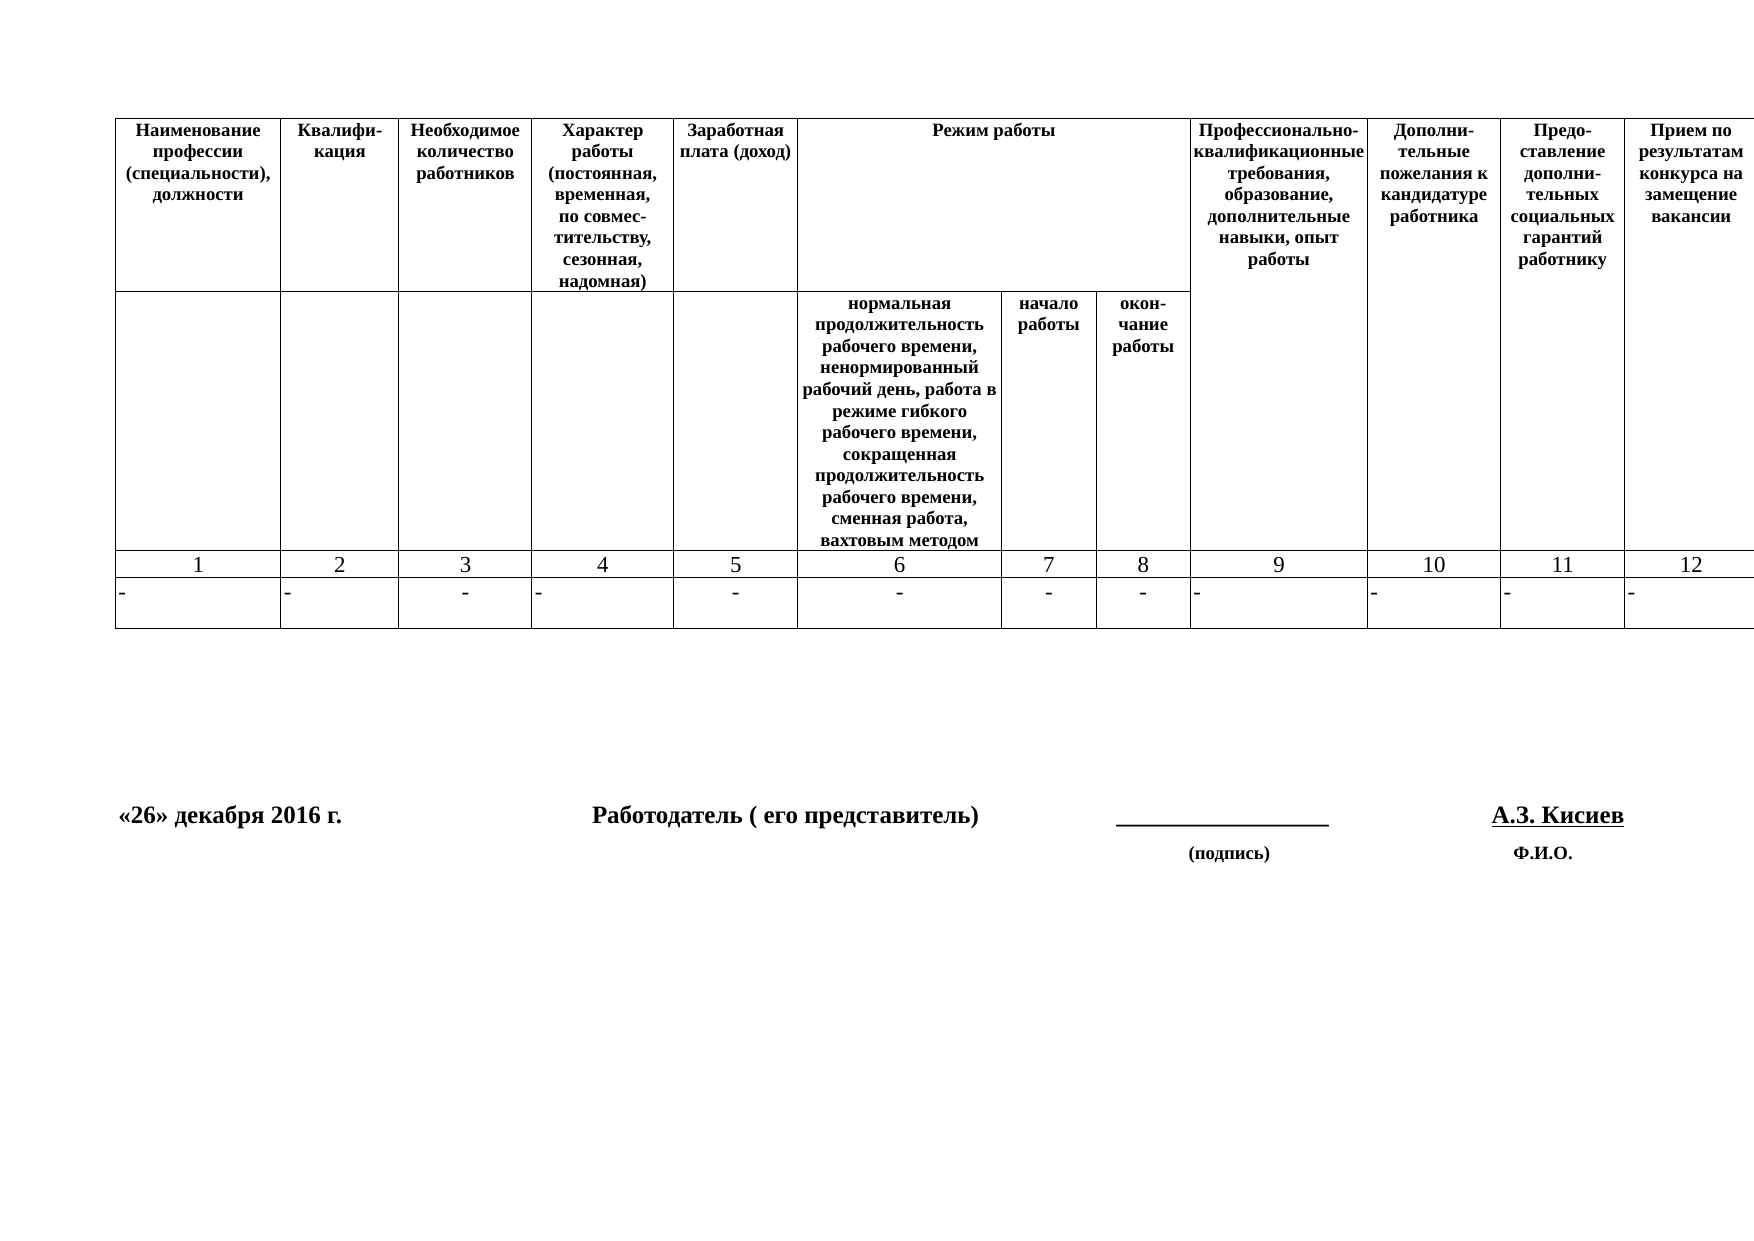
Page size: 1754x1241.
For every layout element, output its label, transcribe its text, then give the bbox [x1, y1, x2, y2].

table_cell [1501, 291, 1624, 550]
table_cell - [281, 578, 398, 627]
table_header Профессио­нально-квали­фикационные требования, образование, дополни­тельные навыки, опыт работы [1191, 119, 1367, 291]
table_cell начало работы [1002, 292, 1096, 550]
table_cell [532, 292, 673, 550]
table_cell 8 [1097, 551, 1190, 577]
table_cell - [1097, 578, 1190, 627]
table_cell 1 [116, 551, 280, 577]
table_cell 11 [1501, 551, 1624, 577]
table_header Режим работы [798, 119, 1190, 291]
table_cell - [1002, 578, 1096, 627]
table_cell 7 [1002, 551, 1096, 577]
table_cell [1625, 291, 1754, 550]
table_cell 3 [399, 551, 531, 577]
text «26» декабря 2016 г. Работодатель ( его представитель) _________________ А.З. Кисиев [118, 801, 1636, 829]
table_header Квалифи­кация [281, 119, 398, 291]
table_cell [1191, 291, 1367, 550]
table_header Необхо­димое количество работников [399, 119, 531, 291]
table_cell - [798, 578, 1001, 627]
table_cell - [1625, 578, 1754, 627]
table_cell 12 [1625, 551, 1754, 577]
table_header Прием по результа­там конкурса на замещение вакансии [1625, 119, 1754, 291]
table_cell [281, 292, 398, 550]
table_cell - [674, 578, 797, 627]
table_cell 2 [281, 551, 398, 577]
table_cell [399, 292, 531, 550]
table_cell нормальная продолжительность рабочего времени, ненормированный рабочий день, работа в режиме гибкого рабочего времени, сокращен­ная продолжитель­ность рабочего времени, сменная работа, вахтовым методом [798, 292, 1001, 550]
table_header Заработ­ная плата (доход) [674, 119, 797, 291]
table_cell 6 [798, 551, 1001, 577]
table_cell - [1191, 578, 1367, 627]
table_cell 10 [1368, 551, 1500, 577]
table_cell - [116, 578, 280, 627]
table_cell 5 [674, 551, 797, 577]
table_cell [1368, 291, 1500, 550]
table_cell окон­чание работы [1097, 292, 1190, 550]
table_header Предо­ставление дополни­тельных социаль­ных гарантий работнику [1501, 119, 1624, 291]
table_cell 4 [532, 551, 673, 577]
table_cell - [1368, 578, 1500, 627]
table_cell [674, 292, 797, 550]
table_cell 9 [1191, 551, 1367, 577]
table_header Характер работы (постоян­ная, временная, по совмес­тительству, сезонная, надомная) [532, 119, 673, 291]
table_cell - [532, 578, 673, 627]
table_header Дополни­тельные пожелания к кандидатуре работника [1368, 119, 1500, 291]
table_cell [116, 292, 280, 550]
table_cell - [399, 578, 531, 627]
table_cell - [1501, 578, 1624, 627]
table_header Наименова­ние профессии (специаль­ности), должности [116, 119, 280, 291]
text (подпись) Ф.И.О. [1137, 842, 1636, 863]
